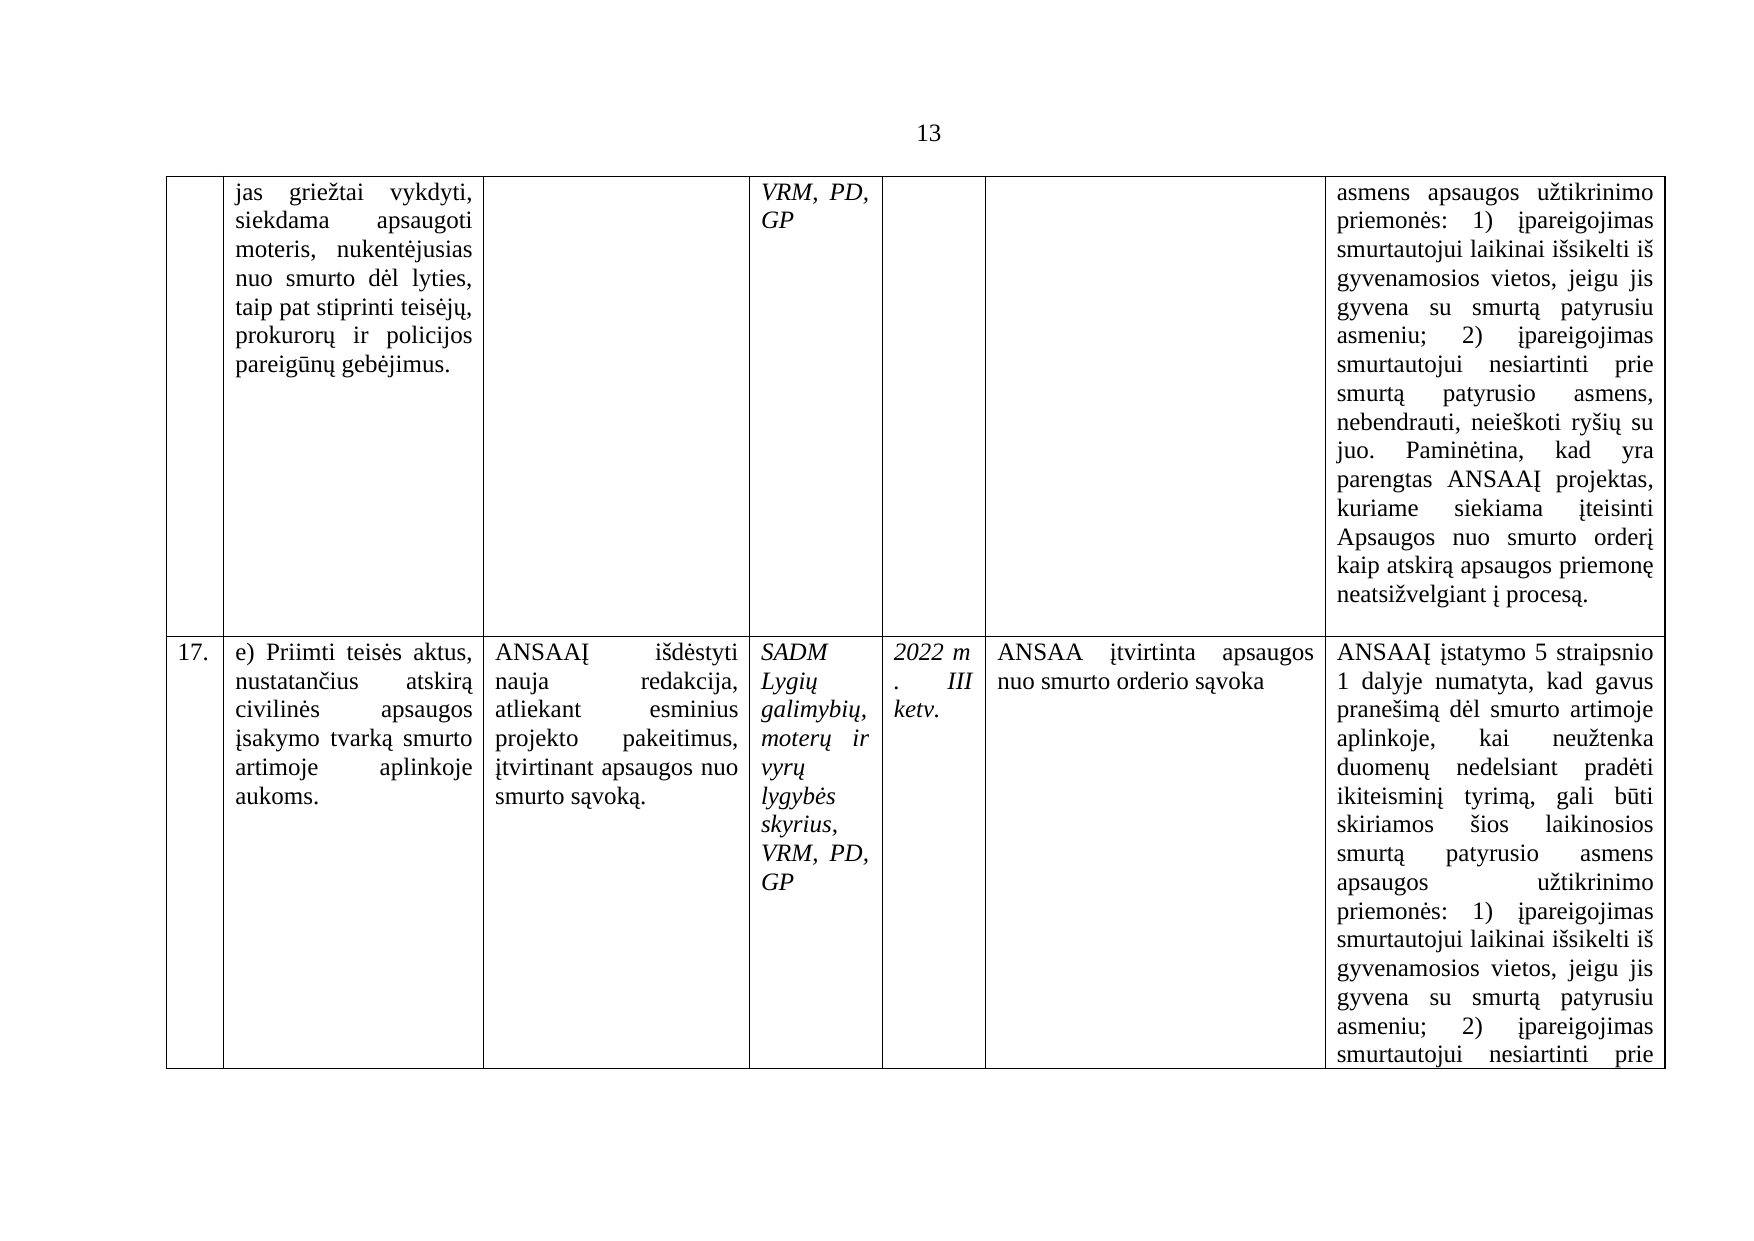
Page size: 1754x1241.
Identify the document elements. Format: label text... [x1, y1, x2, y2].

table_cell [167, 177, 223, 636]
table_cell [986, 177, 1325, 636]
table_cell 17. [167, 637, 223, 1068]
table_cell [883, 177, 985, 636]
table_cell [484, 177, 749, 636]
table_cell ANSAAĮ įstatymo 5 straipsnio 1 dalyje numatyta, kad gavus pranešimą dėl smurto artimoje aplinkoje, kai neužtenka duomenų nedelsiant pradėti ikiteisminį tyrimą, gali būti skiriamos šios laikinosios smurtą patyrusio asmens apsaugos užtikrinimo priemonės: 1) įpareigojimas smurtautojui laikinai išsikelti iš gyvenamosios vietos, jeigu jis gyvena su smurtą patyrusiu asmeniu; 2) įpareigojimas smurtautojui nesiartinti prie [1326, 637, 1664, 1068]
table_cell ANSAAĮ išdėstyti nauja redakcija, atliekant esminius projekto pakeitimus, įtvirtinant apsaugos nuo smurto sąvoką. [484, 637, 749, 1068]
table_cell asmens apsaugos užtikrinimo priemonės: 1) įpareigojimas smurtautojui laikinai išsikelti iš gyvenamosios vietos, jeigu jis gyvena su smurtą patyrusiu asmeniu; 2) įpareigojimas smurtautojui nesiartinti prie smurtą patyrusio asmens, nebendrauti, neieškoti ryšių su juo. Paminėtina, kad yra parengtas ANSAAĮ projektas, kuriame siekiama įteisinti Apsaugos nuo smurto orderį kaip atskirą apsaugos priemonę neatsižvelgiant į procesą. [1326, 177, 1664, 636]
table_cell VRM, PD, GP [750, 177, 882, 636]
table_cell SADM Lygių galimybių, moterų ir vyrų lygybės skyrius, VRM, PD, GP [750, 637, 882, 1068]
table_cell jas griežtai vykdyti, siekdama apsaugoti moteris, nukentėjusias nuo smurto dėl lyties, taip pat stiprinti teisėjų, prokurorų ir policijos pareigūnų gebėjimus. [224, 177, 483, 636]
table_cell e) Priimti teisės aktus, nustatančius atskirą civilinės apsaugos įsakymo tvarką smurto artimoje aplinkoje aukoms. [224, 637, 483, 1068]
table_cell 2022 m. III ketv. [883, 637, 985, 1068]
table_cell ANSAA įtvirtinta apsaugos nuo smurto orderio sąvoka [986, 637, 1325, 1068]
